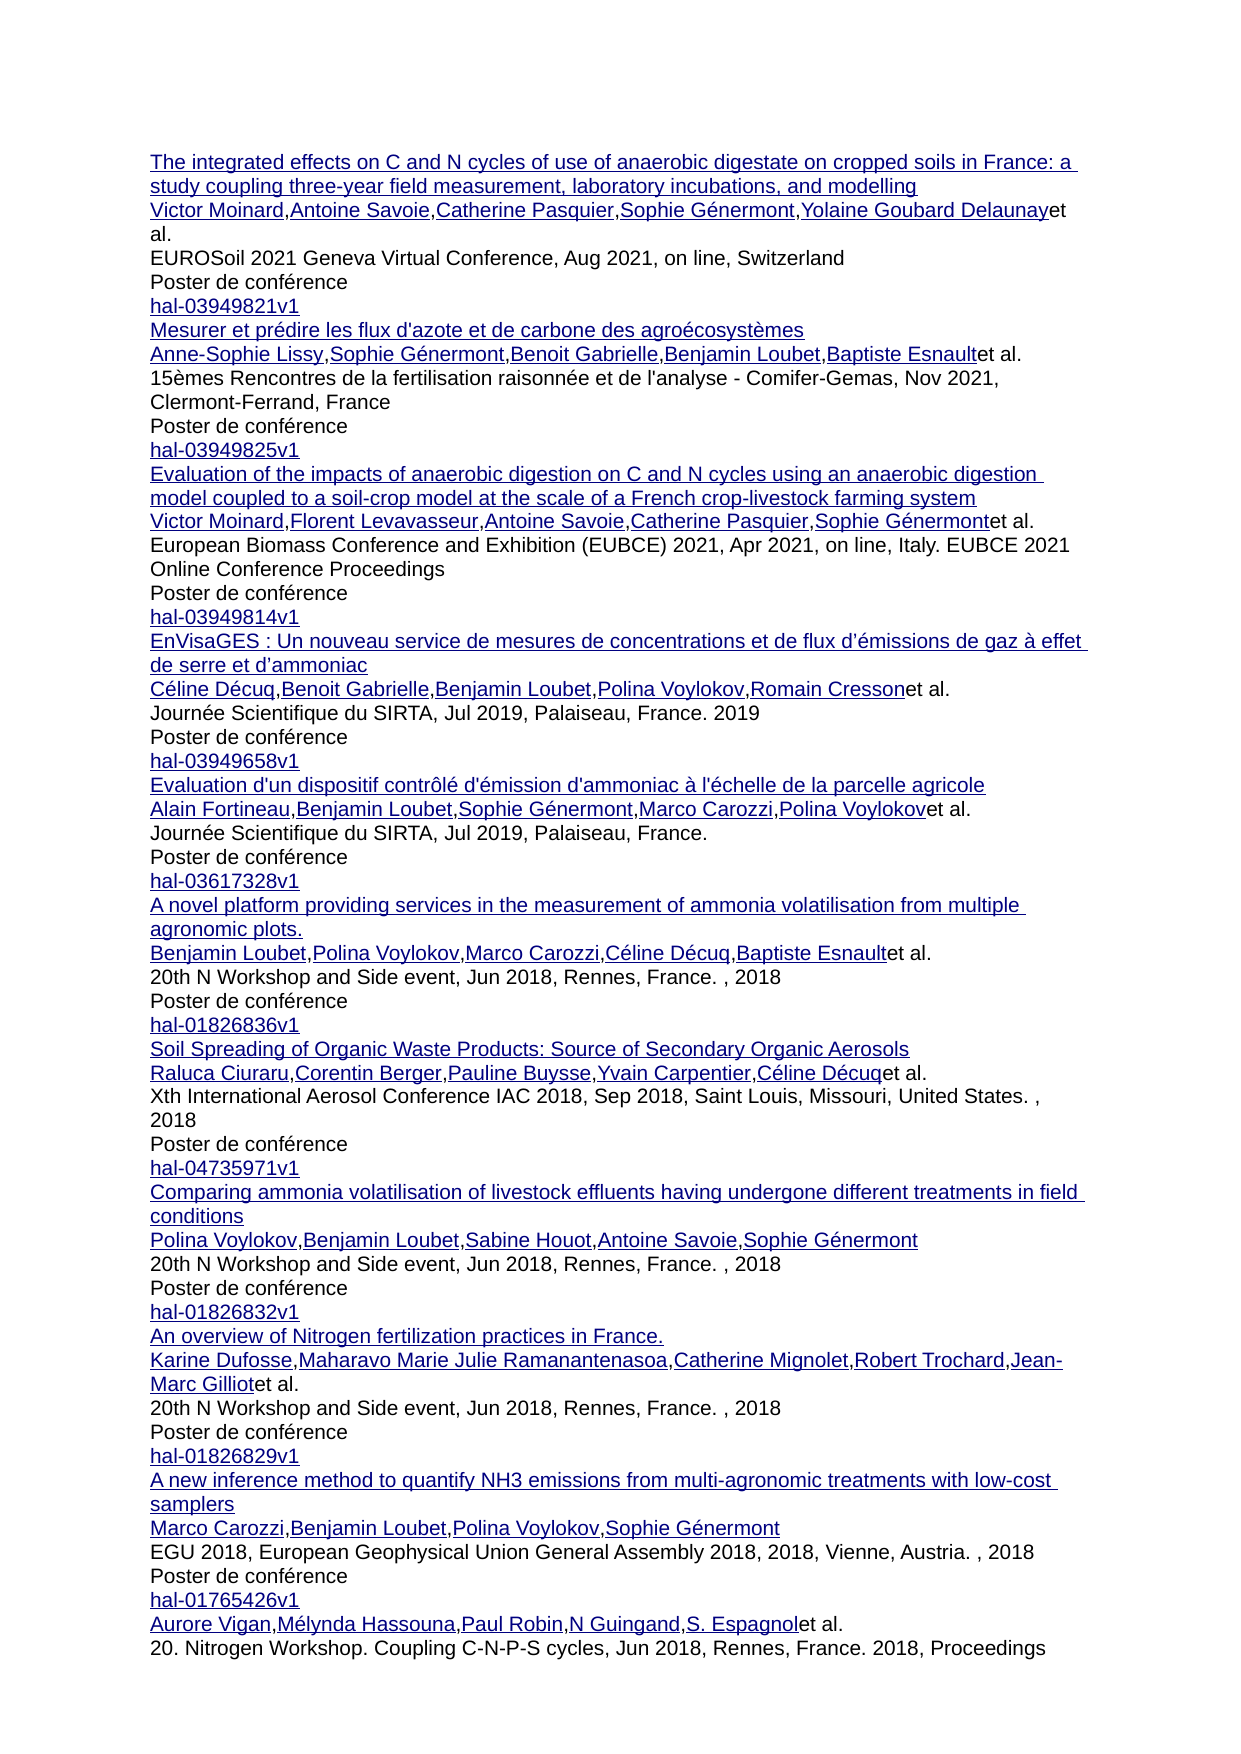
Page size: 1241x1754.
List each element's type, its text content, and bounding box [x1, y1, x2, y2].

table_cell A novel platform providing services in the measurement of ammonia volatilisation from multiple agronomic plots. Benjamin Loubet,Polina Voylokov,Marco Carozzi,Céline Décuq,Baptiste Esnaultet al. 20th N Workshop and Side event, Jun 2018, Rennes, France. , 2018 Poster de conférence hal-01826836v1 [150, 893, 1090, 1036]
table_cell Mesurer et prédire les flux d'azote et de carbone des agroécosystèmes Anne-Sophie Lissy,Sophie Génermont,Benoit Gabrielle,Benjamin Loubet,Baptiste Esnaultet al. 15èmes Rencontres de la fertilisation raisonnée et de l'analyse - Comifer-Gemas, Nov 2021, Clermont-Ferrand, France Poster de conférence hal-03949825v1 [150, 318, 1090, 461]
table_cell Soil Spreading of Organic Waste Products: Source of Secondary Organic Aerosols Raluca Ciuraru,Corentin Berger,Pauline Buysse,Yvain Carpentier,Céline Décuqet al. Xth International Aerosol Conference IAC 2018, Sep 2018, Saint Louis, Missouri, United States. , 2018 Poster de conférence hal-04735971v1 [150, 1036, 1090, 1180]
table_cell Evaluation d'un dispositif contrôlé d'émission d'ammoniac à l'échelle de la parcelle agricole Alain Fortineau,Benjamin Loubet,Sophie Génermont,Marco Carozzi,Polina Voylokovet al. Journée Scientifique du SIRTA, Jul 2019, Palaiseau, France. Poster de conférence hal-03617328v1 [150, 773, 1090, 893]
table_cell Comparing ammonia volatilisation of livestock effluents having undergone different treatments in field conditions Polina Voylokov,Benjamin Loubet,Sabine Houot,Antoine Savoie,Sophie Génermont 20th N Workshop and Side event, Jun 2018, Rennes, France. , 2018 Poster de conférence hal-01826832v1 [150, 1180, 1090, 1324]
table_cell The integrated effects on C and N cycles of use of anaerobic digestate on cropped soils in France: a study coupling three-year field measurement, laboratory incubations, and modelling Victor Moinard,Antoine Savoie,Catherine Pasquier,Sophie Génermont,Yolaine Goubard Delaunayet al. EUROSoil 2021 Geneva Virtual Conference, Aug 2021, on line, Switzerland Poster de conférence hal-03949821v1 [150, 150, 1090, 318]
table_cell A new inference method to quantify NH3 emissions from multi-agronomic treatments with low-cost samplers Marco Carozzi,Benjamin Loubet,Polina Voylokov,Sophie Génermont EGU 2018, European Geophysical Union General Assembly 2018, 2018, Vienne, Austria. , 2018 Poster de conférence hal-01765426v1 [150, 1468, 1090, 1611]
table_cell EnVisaGES : Un nouveau service de mesures de concentrations et de flux d’émissions de gaz à effet de serre et d’ammoniac Céline Décuq,Benoit Gabrielle,Benjamin Loubet,Polina Voylokov,Romain Cressonet al. Journée Scientifique du SIRTA, Jul 2019, Palaiseau, France. 2019 Poster de conférence hal-03949658v1 [150, 629, 1090, 773]
table_cell ELFE, a database to determine greenhouse gases and ammonia emissions factors from livestock Aurore Vigan,Mélynda Hassouna,Paul Robin,N Guingand,S. Espagnolet al. 20. Nitrogen Workshop. Coupling C-N-P-S cycles, Jun 2018, Rennes, France. 2018, Proceedings side event. Nutrient management & decision-support systems Poster de conférence hal-02282316v1 [150, 1611, 1090, 1659]
table_cell An overview of Nitrogen fertilization practices in France. Karine Dufosse,Maharavo Marie Julie Ramanantenasoa,Catherine Mignolet,Robert Trochard,Jean-Marc Gilliotet al. 20th N Workshop and Side event, Jun 2018, Rennes, France. , 2018 Poster de conférence hal-01826829v1 [150, 1324, 1090, 1468]
table_cell Evaluation of the impacts of anaerobic digestion on C and N cycles using an anaerobic digestion model coupled to a soil-crop model at the scale of a French crop-livestock farming system Victor Moinard,Florent Levavasseur,Antoine Savoie,Catherine Pasquier,Sophie Génermontet al. European Biomass Conference and Exhibition (EUBCE) 2021, Apr 2021, on line, Italy. EUBCE 2021 Online Conference Proceedings Poster de conférence hal-03949814v1 [150, 461, 1090, 629]
